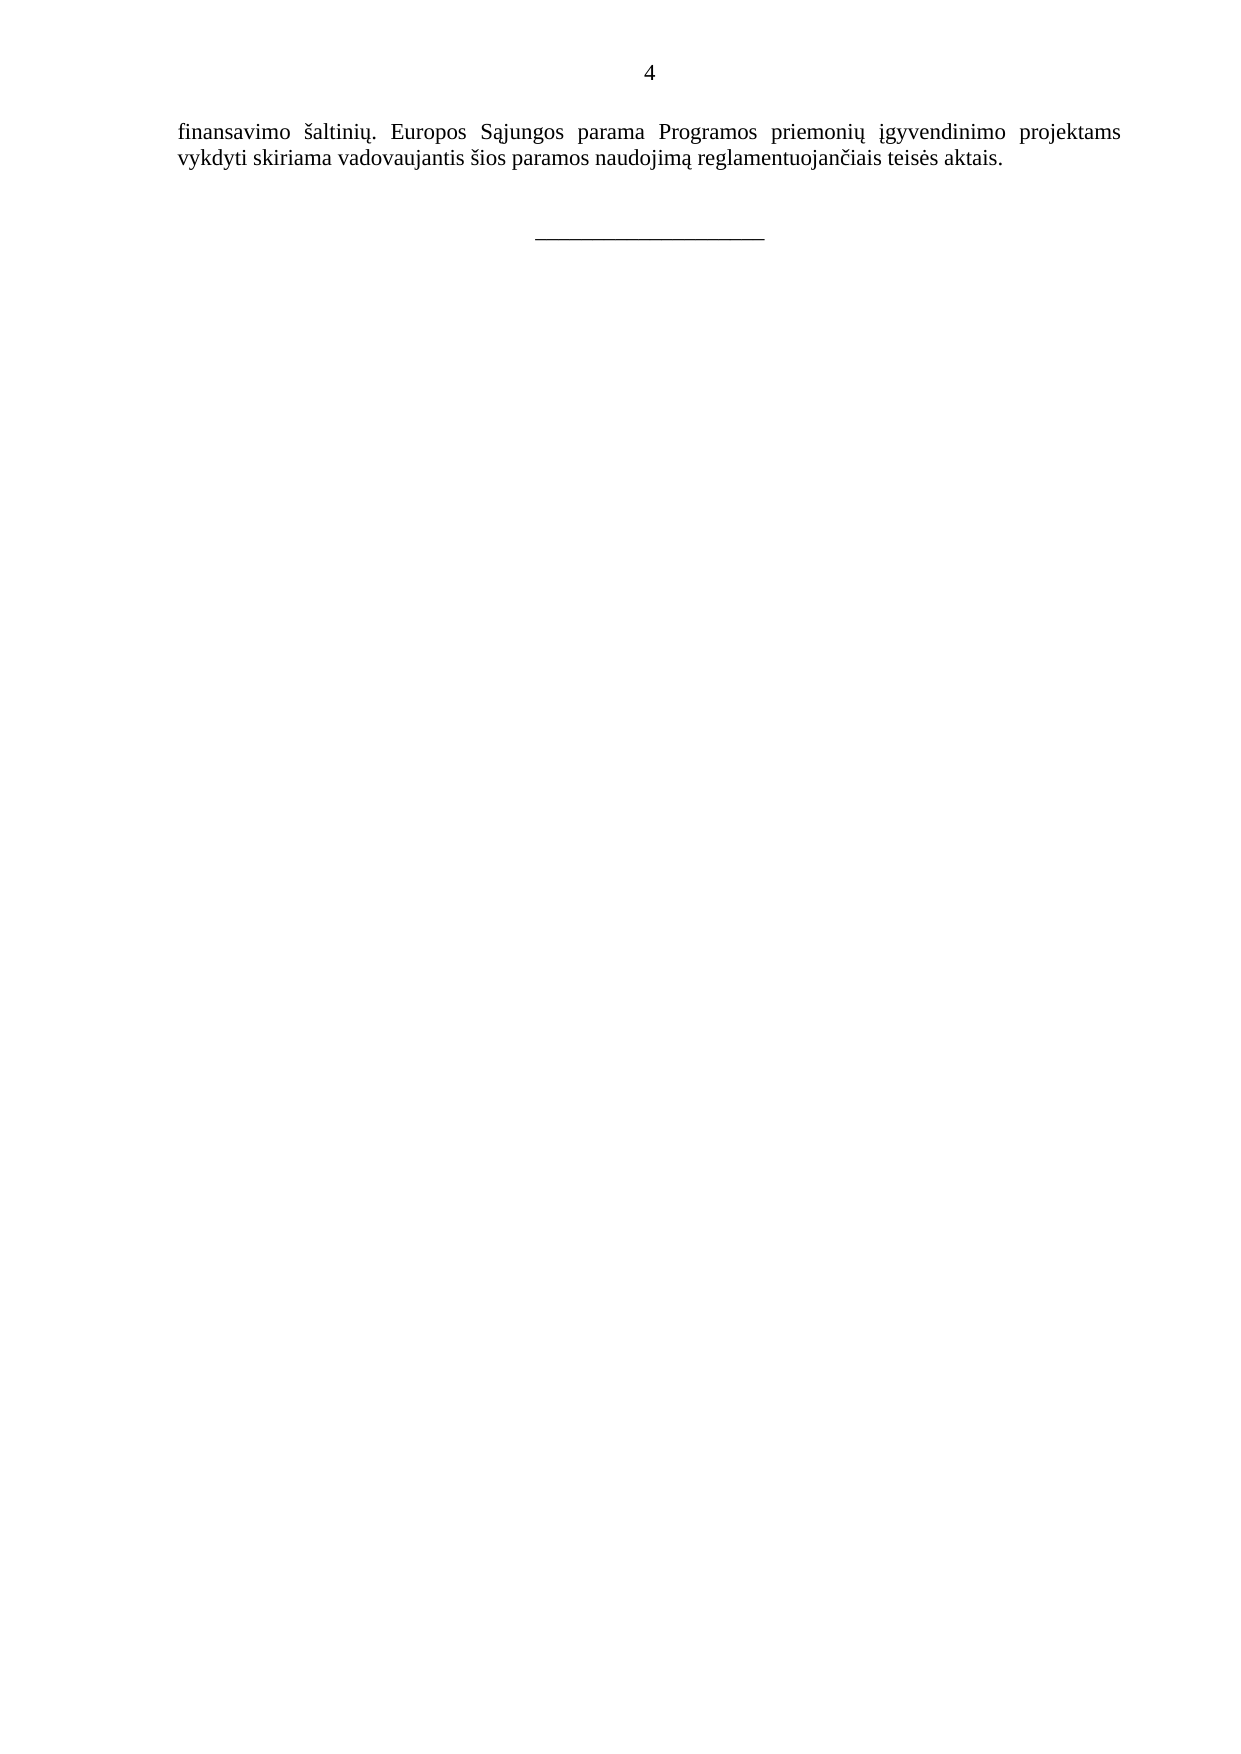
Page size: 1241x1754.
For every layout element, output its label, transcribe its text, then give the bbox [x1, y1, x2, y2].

text –––––––––––––––––––– [177, 223, 1122, 250]
text finansavimo šaltinių. Europos Sąjungos parama Programos priemonių įgyvendinimo projektams vykdyti skiriama vadovaujantis šios paramos naudojimą reglamentuojančiais teisės aktais. [177, 118, 1122, 171]
